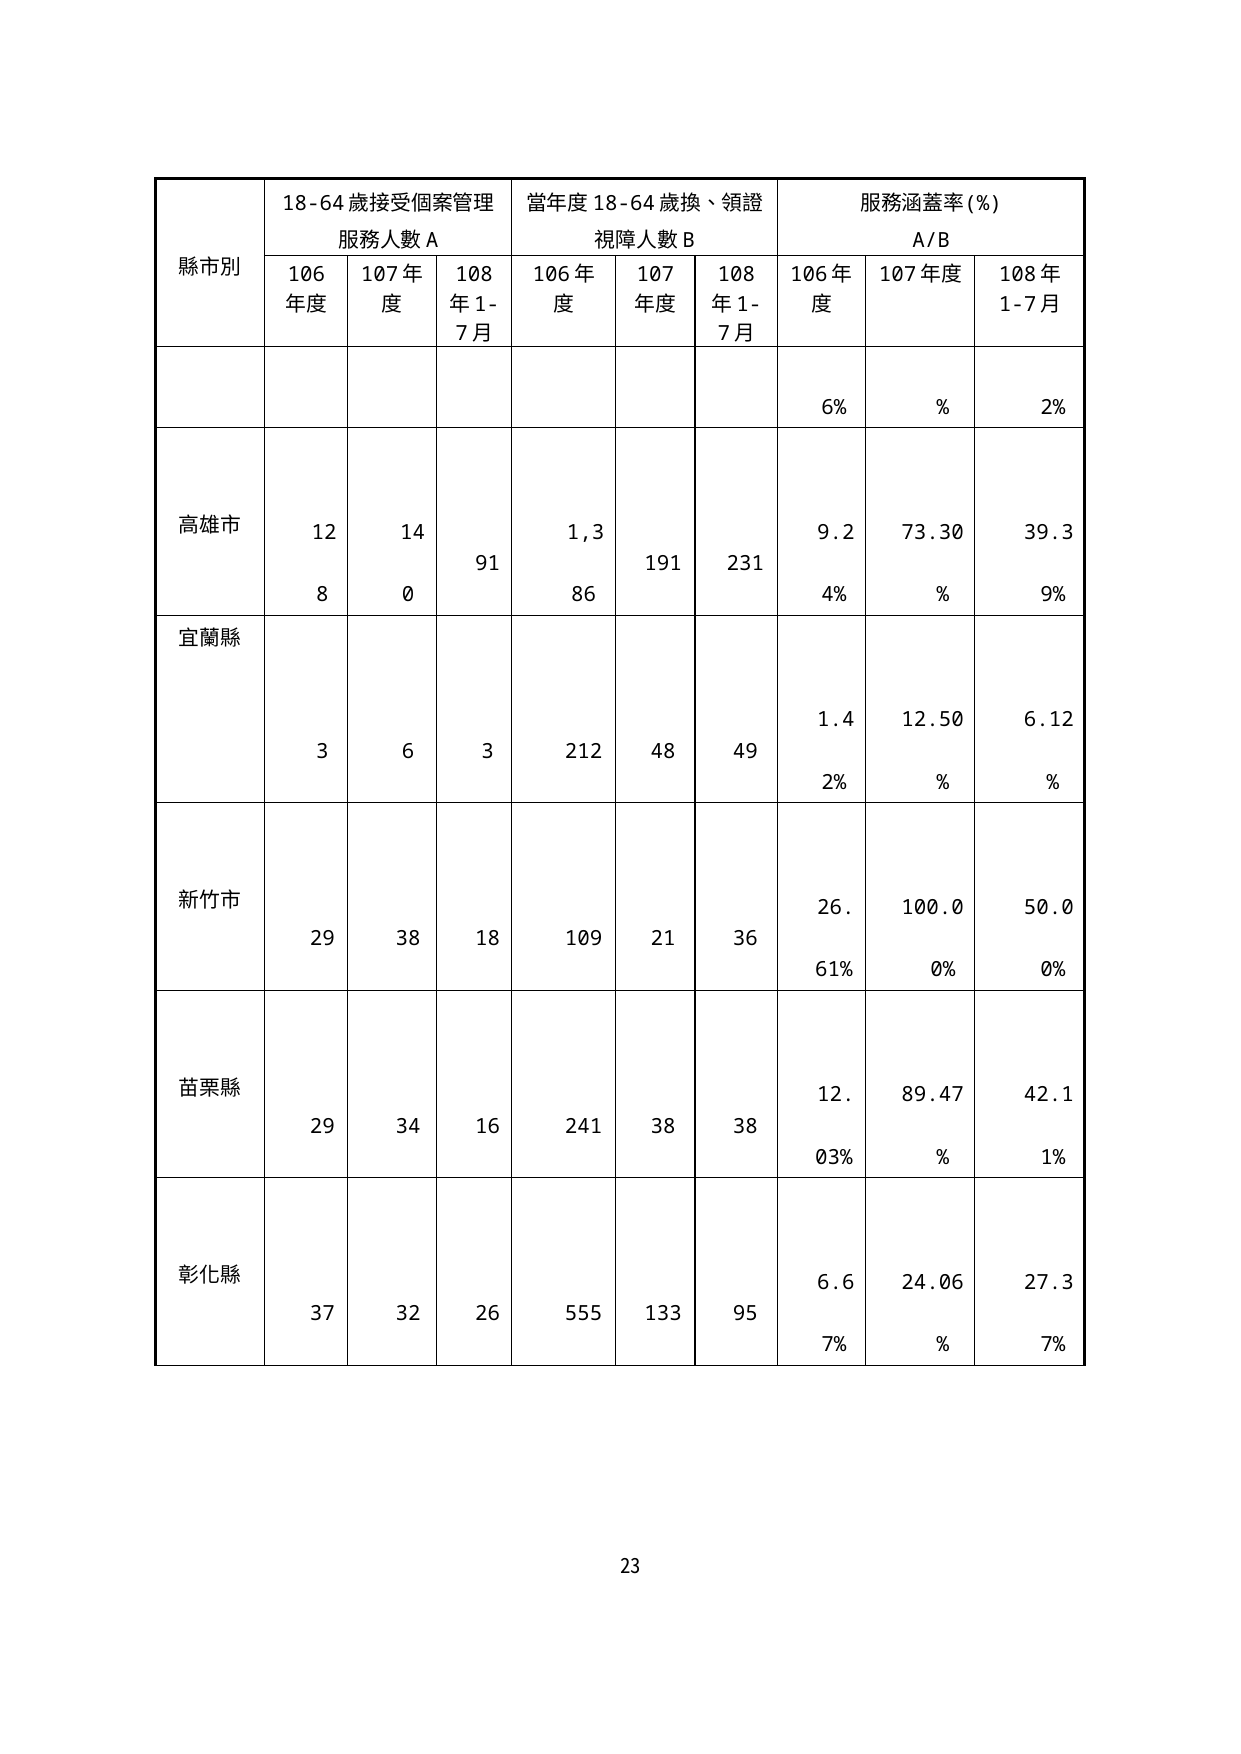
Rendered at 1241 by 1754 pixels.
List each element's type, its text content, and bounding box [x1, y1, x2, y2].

table_cell 12.03% [778, 991, 865, 1177]
table_cell 108年1-7月 [437, 256, 511, 346]
table_cell 38 [616, 991, 694, 1177]
table_cell [348, 347, 436, 427]
table_cell % [866, 347, 974, 427]
table_cell 24.06% [866, 1178, 974, 1365]
table_cell 彰化縣 [157, 1178, 264, 1365]
table_cell 37 [265, 1178, 347, 1365]
table_cell 106年度 [512, 256, 615, 346]
table_cell 26 [437, 1178, 511, 1365]
table_cell 高雄市 [157, 428, 264, 615]
table_cell 1,386 [512, 428, 615, 615]
table_cell 16 [437, 991, 511, 1177]
table_cell 555 [512, 1178, 615, 1365]
table_cell 2% [975, 347, 1083, 427]
table_cell 27.37% [975, 1178, 1083, 1365]
table_cell 29 [265, 803, 347, 990]
table_cell 108年1-7月 [696, 256, 777, 346]
table_cell 48 [616, 616, 694, 802]
table_cell 3 [265, 616, 347, 802]
table_cell 191 [616, 428, 694, 615]
table_cell 6.12% [975, 616, 1083, 802]
table_cell 36 [696, 803, 777, 990]
table_cell 宜蘭縣 [157, 616, 264, 802]
table_cell 241 [512, 991, 615, 1177]
table_cell [157, 347, 264, 427]
table_cell 107年度 [348, 256, 436, 346]
table_cell 26.61% [778, 803, 865, 990]
table_cell 128 [265, 428, 347, 615]
table_cell 1.42% [778, 616, 865, 802]
table_cell 89.47% [866, 991, 974, 1177]
table_cell 42.11% [975, 991, 1083, 1177]
table_cell 38 [348, 803, 436, 990]
table_cell 49 [696, 616, 777, 802]
table_cell 21 [616, 803, 694, 990]
table_cell 39.39% [975, 428, 1083, 615]
table_cell 100.00% [866, 803, 974, 990]
table_cell 29 [265, 991, 347, 1177]
table_cell 6.67% [778, 1178, 865, 1365]
table_cell 212 [512, 616, 615, 802]
table_cell 38 [696, 991, 777, 1177]
table_header 服務涵蓋率(%) A/B [778, 180, 1083, 255]
table_cell 140 [348, 428, 436, 615]
table_cell 107年度 [616, 256, 694, 346]
table_cell 6% [778, 347, 865, 427]
table_cell 9.24% [778, 428, 865, 615]
table_cell 109 [512, 803, 615, 990]
table_cell 34 [348, 991, 436, 1177]
table_header 當年度18-64歲換、領證視障人數B [512, 180, 777, 255]
table_cell 106年度 [778, 256, 865, 346]
table_cell 6 [348, 616, 436, 802]
table_cell 50.00% [975, 803, 1083, 990]
table_cell 107年度 [866, 256, 974, 346]
table_cell 108年1-7月 [975, 256, 1083, 346]
table_cell 新竹市 [157, 803, 264, 990]
table_cell 133 [616, 1178, 694, 1365]
table_cell 12.50% [866, 616, 974, 802]
table_header 縣市別 [157, 180, 264, 346]
table_cell 91 [437, 428, 511, 615]
table_cell [512, 347, 615, 427]
table_cell [696, 347, 777, 427]
table_cell 18 [437, 803, 511, 990]
table_header 18-64歲接受個案管理服務人數A [265, 180, 511, 255]
table_cell 106年度 [265, 256, 347, 346]
table_cell 32 [348, 1178, 436, 1365]
table_cell [265, 347, 347, 427]
table_cell [616, 347, 694, 427]
table_cell 苗栗縣 [157, 991, 264, 1177]
table_cell 231 [696, 428, 777, 615]
table_cell 95 [696, 1178, 777, 1365]
table_cell [437, 347, 511, 427]
table_cell 73.30% [866, 428, 974, 615]
table_cell 3 [437, 616, 511, 802]
